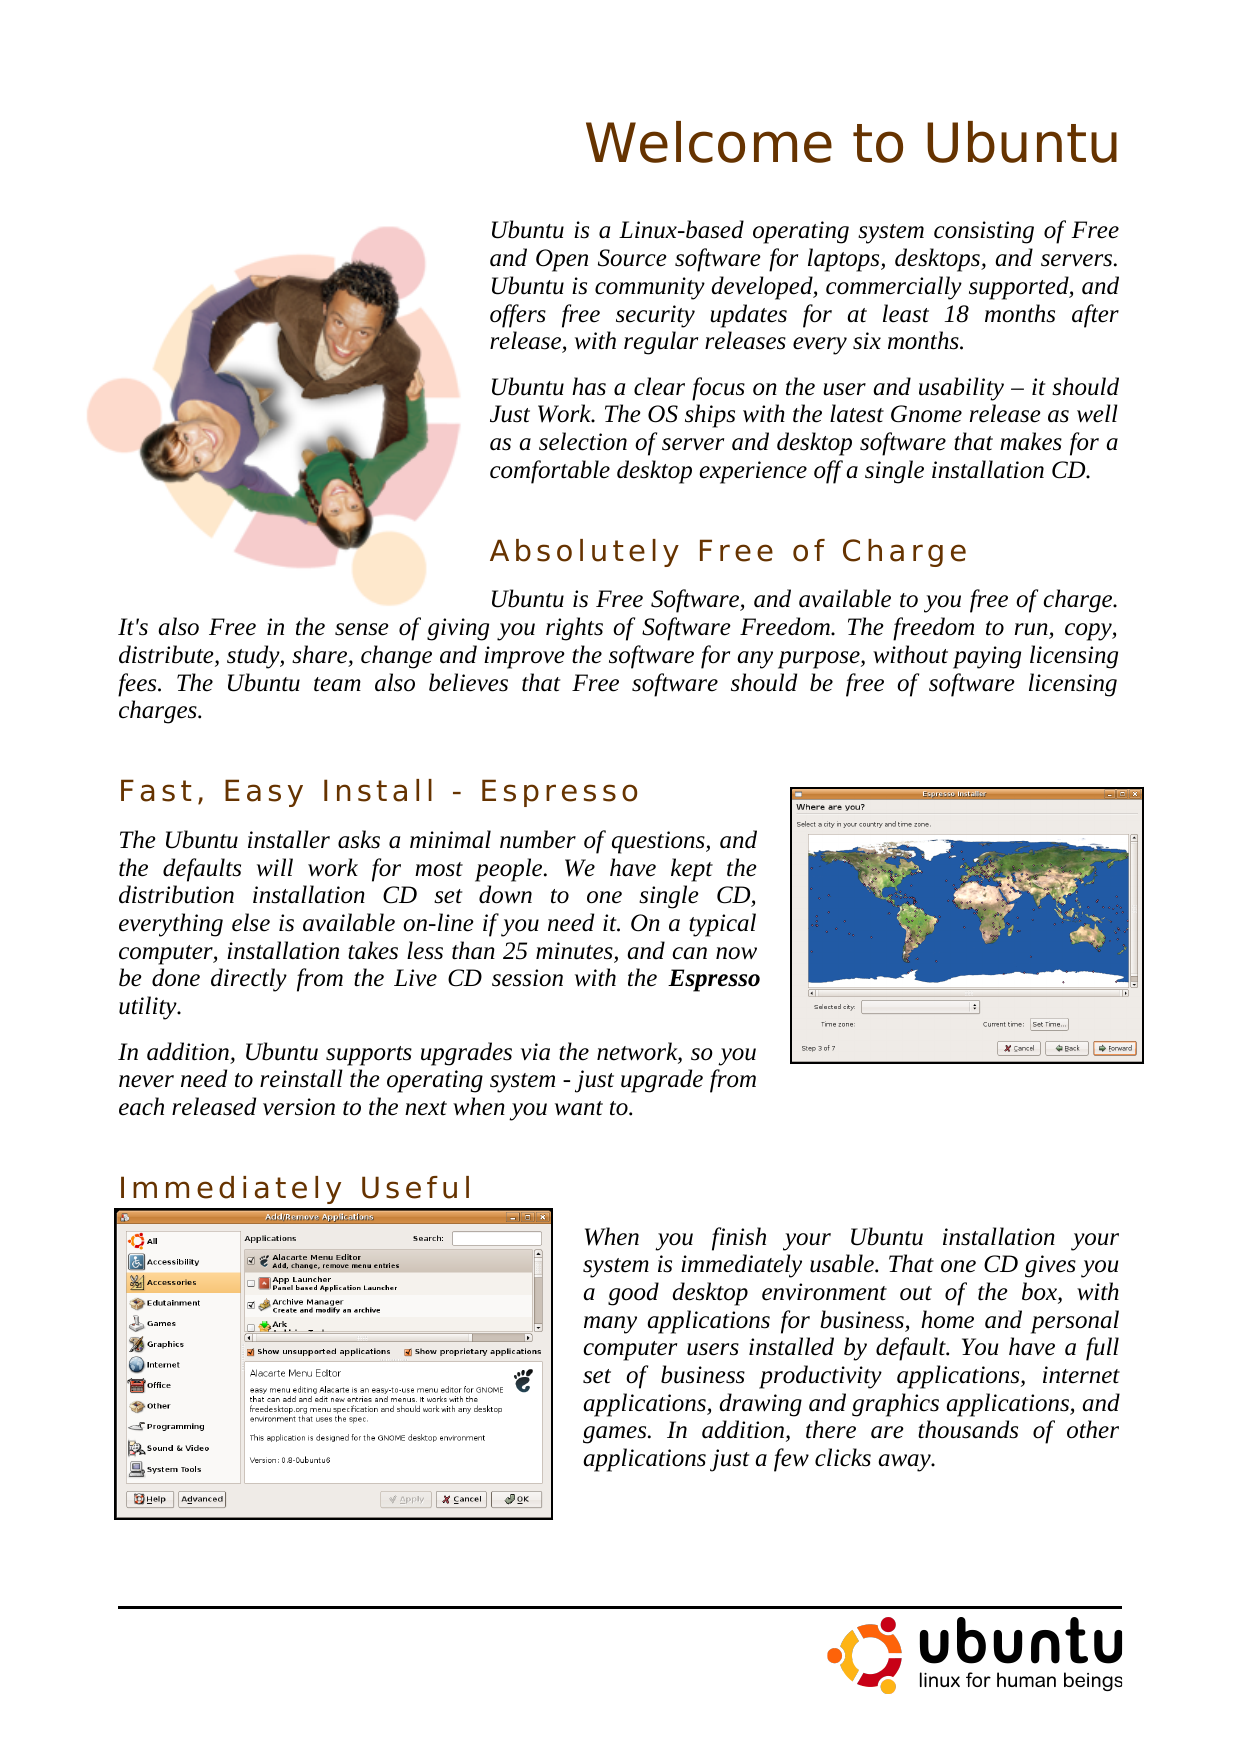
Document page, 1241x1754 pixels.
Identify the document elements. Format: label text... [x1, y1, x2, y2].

text When you finish your Ubuntu installation your system is immediately usable. That one CD gives you a good desktop environment out of the box, with many applications for business, home and personal computer users installed by default. You have a full set of business productivity applications, internet applications, drawing and graphics applications, and games. In addition, there are thousands of other applications just a few clicks away. [553, 1223, 1122, 1472]
subtitle Fast, Easy Install - Espresso [118, 774, 1122, 808]
picture [116, 1210, 551, 1518]
subtitle Welcome to Ubuntu [118, 112, 1122, 175]
text In addition, Ubuntu supports upgrades via the network, so you never need to reinstall the operating system - just upgrade from each released version to the next when you want to. [118, 1038, 1122, 1121]
text Ubuntu is Free Software, and available to you free of charge. It's also Free in the sense of giving you rights of Software Freedom. The freedom to run, copy, distribute, study, share, change and improve the software for any purpose, without paying licensing fees. The Ubuntu team also believes that Free software should be free of software licensing charges. [118, 586, 1122, 724]
subtitle Immediately Useful [118, 1171, 1122, 1205]
picture [792, 789, 1142, 1062]
text Ubuntu is a Linux-based operating system consisting of Free and Open Source software for laptops, desktops, and servers. Ubuntu is community developed, commercially supported, and offers free security updates for at least 18 months after release, with regular releases every six months. [118, 217, 1122, 355]
subtitle Absolutely Free of Charge [472, 534, 1122, 568]
picture [81, 219, 472, 614]
text Ubuntu has a clear focus on the user and usability – it should Just Work. The OS ships with the latest Gnome release as well as a selection of server and desktop software that makes for a comfortable desktop experience off a single installation CD. [472, 373, 1122, 484]
picture [827, 1617, 1123, 1694]
text The Ubuntu installer asks a minimal number of questions, and the defaults will work for most people. We have kept the distribution installation CD set down to one single CD, everything else is available on-line if you need it. On a typical computer, installation takes less than 25 minutes, and can now be done directly from the Live CD session with the Espresso utility. [118, 826, 790, 1020]
